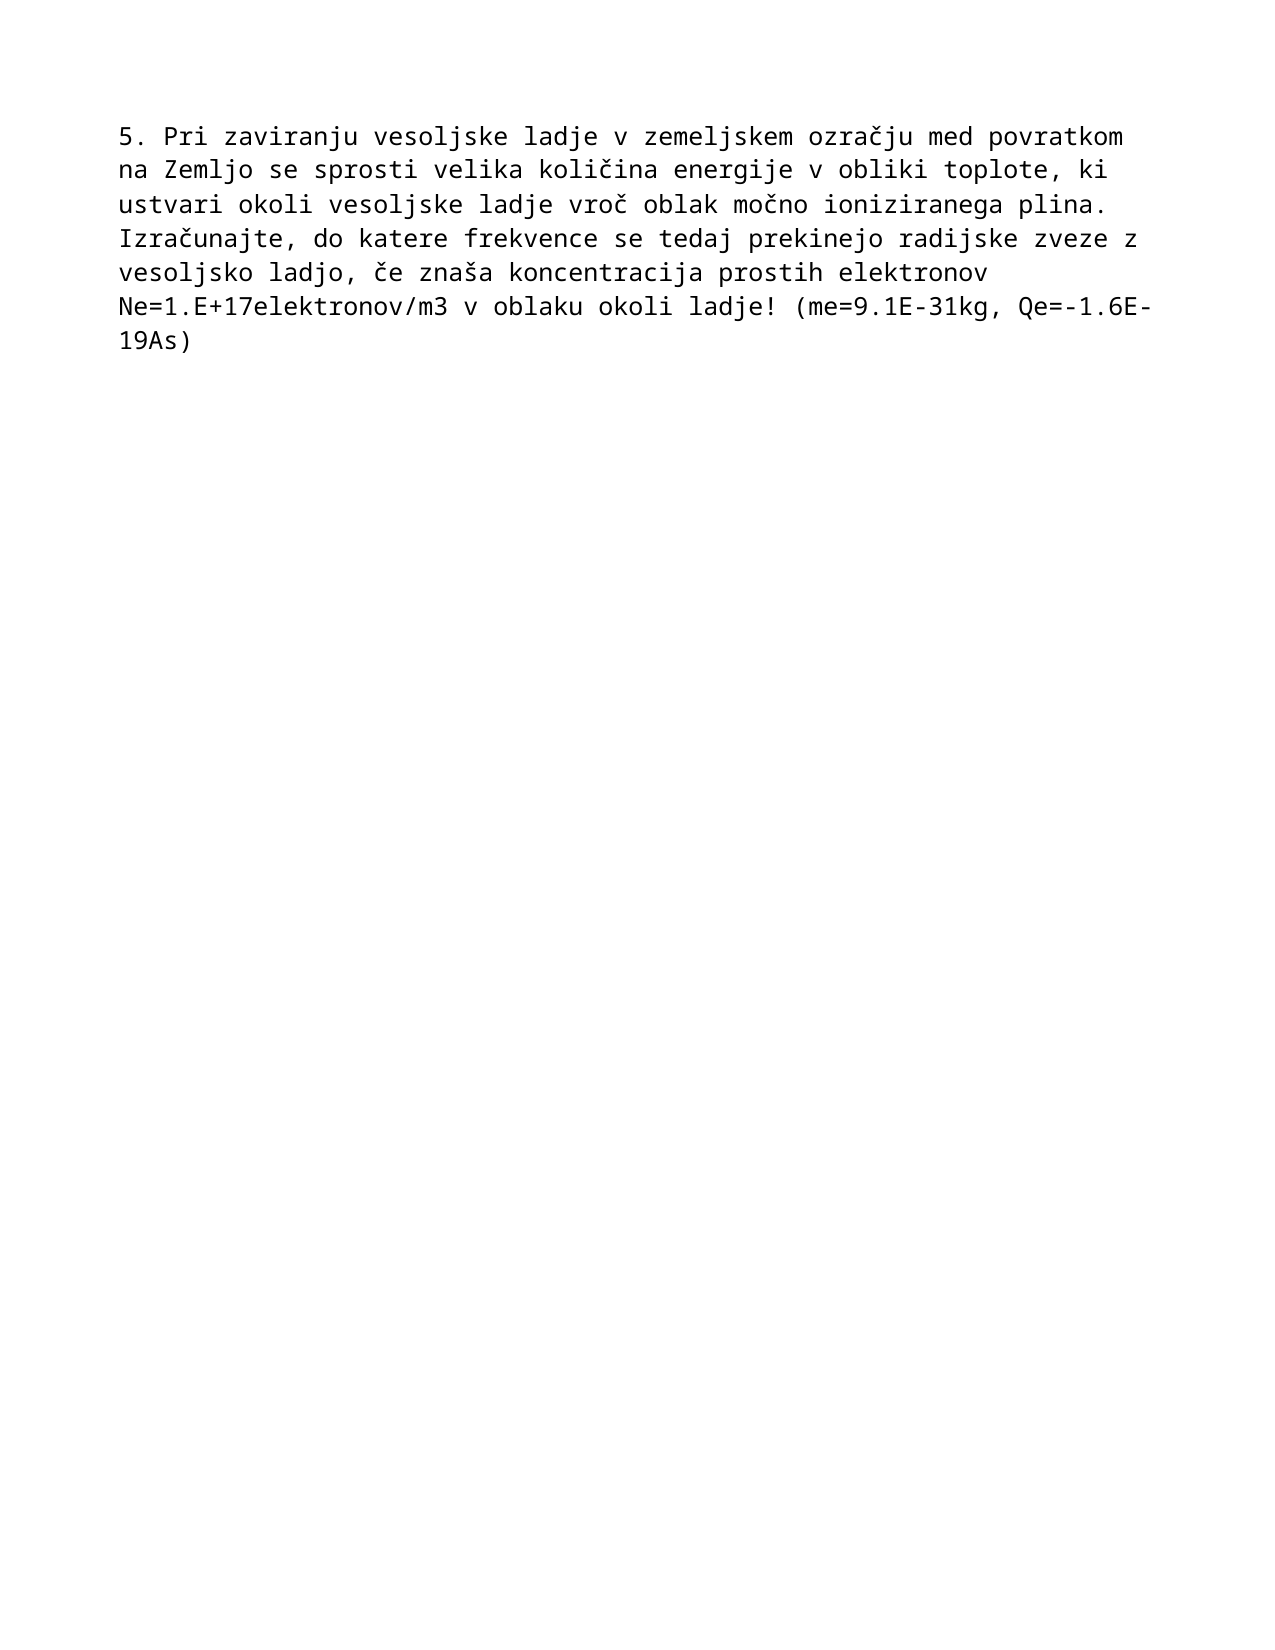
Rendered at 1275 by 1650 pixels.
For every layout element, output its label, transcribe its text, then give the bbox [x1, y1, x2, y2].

text 5. Pri zaviranju vesoljske ladje v zemeljskem ozračju med povratkom na Zemljo se sprosti velika količina energije v obliki toplote, ki ustvari okoli vesoljske ladje vroč oblak močno ioniziranega plina. Izračunajte, do katere frekvence se tedaj prekinejo radijske zveze z vesoljsko ladjo, če znaša koncentracija prostih elektronov Ne=1.E+17elektronov/m3 v oblaku okoli ladje! (me=9.1E-31kg, Qe=-1.6E-19As) [118, 118, 1157, 357]
